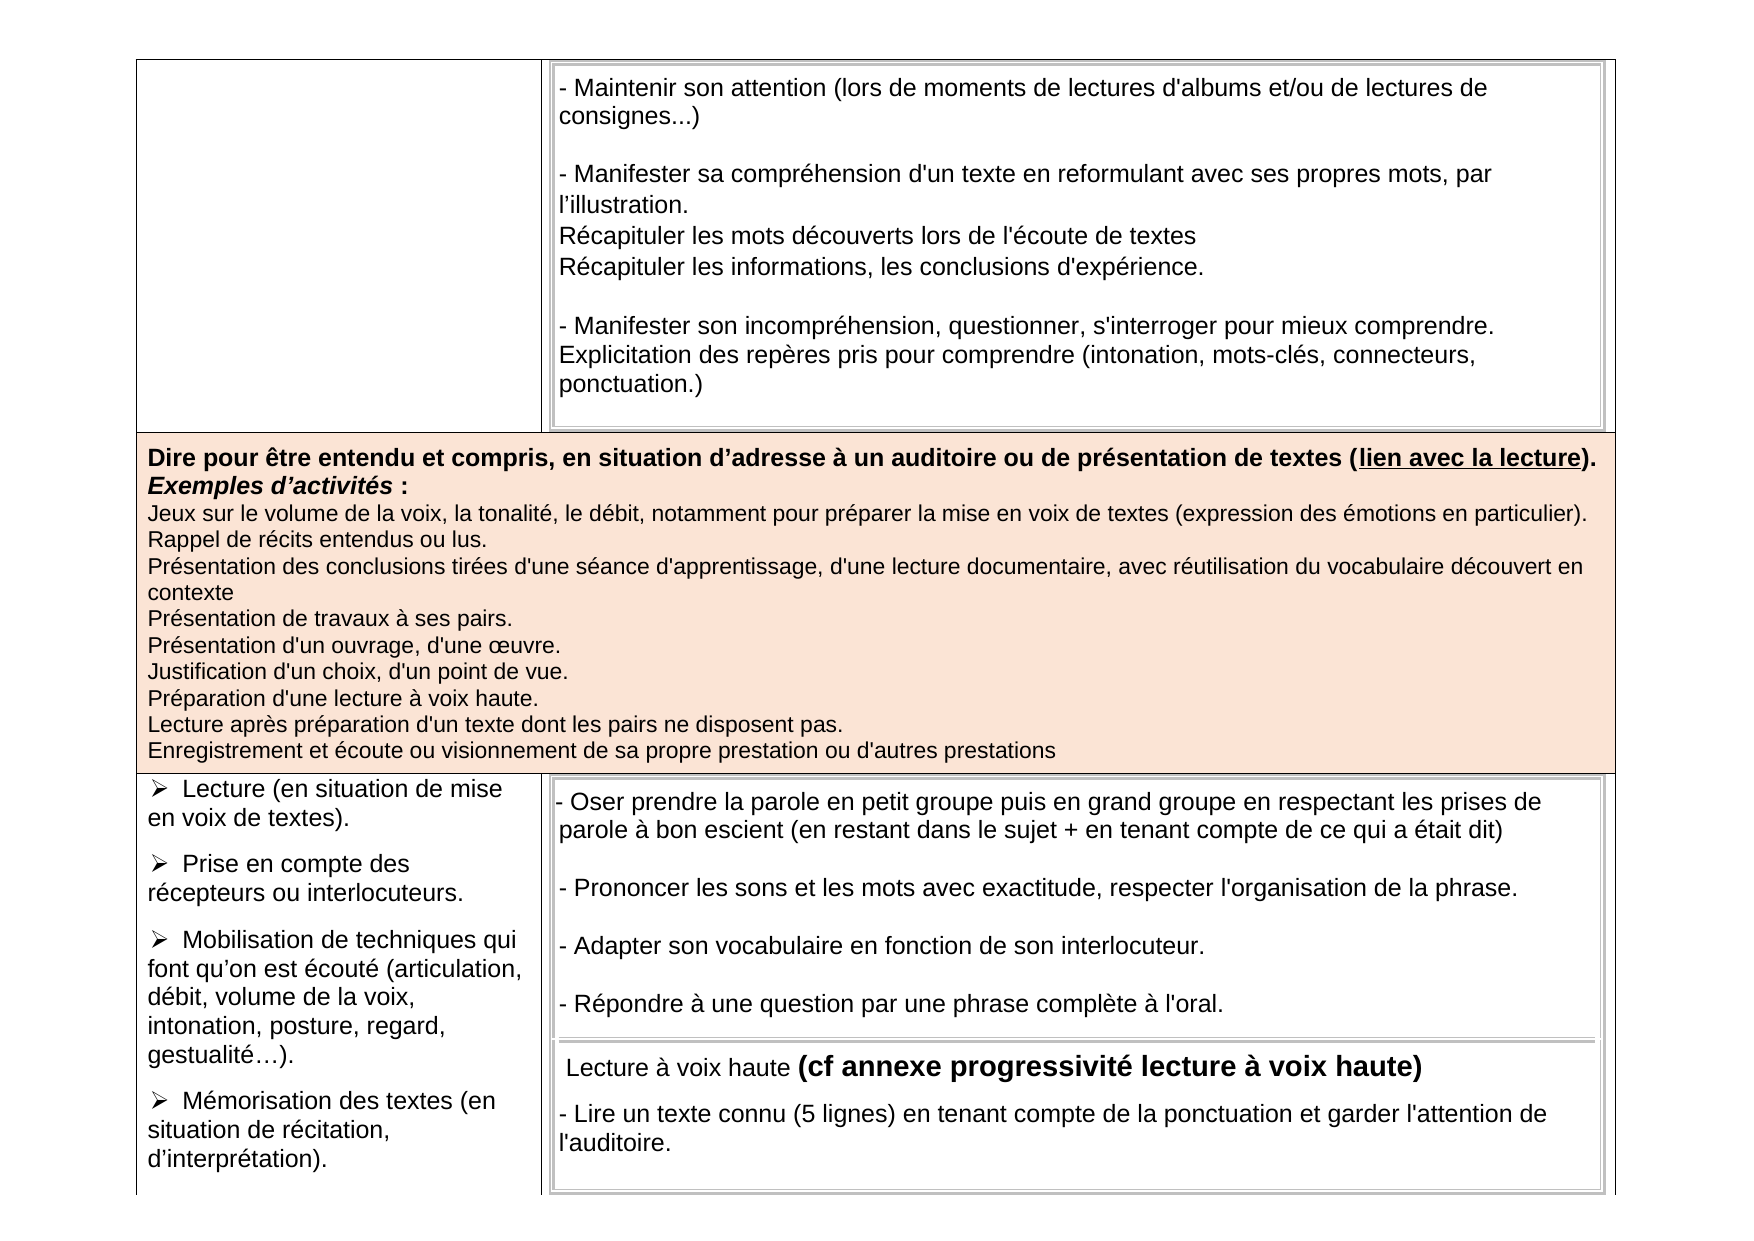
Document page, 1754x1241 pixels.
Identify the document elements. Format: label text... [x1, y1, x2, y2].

table_cell [542, 774, 549, 1195]
table_cell Dire pour être entendu et compris, en situation d’adresse à un auditoire ou de présentation de textes (lien avec la lecture). Exemples d’activités : Jeux sur le volume de la voix, la tonalité, le débit, notamment pour préparer la mise en voix de textes (expression des émotions en particulier). Rappel de récits entendus ou lus. Présentation des conclusions tirées d'une séance d'apprentissage, d'une lecture documentaire, avec réutilisation du vocabulaire découvert en contexte Présentation de travaux à ses pairs. Présentation d'un ouvrage, d'une œuvre. Justification d'un choix, d'un point de vue. Préparation d'une lecture à voix haute. Lecture après préparation d'un texte dont les pairs ne disposent pas. Enregistrement et écoute ou visionnement de sa propre prestation ou d'autres prestations [137, 433, 1615, 773]
table_cell [1606, 774, 1615, 1195]
table_cell Lecture à voix haute (cf annexe progressivité lecture à voix haute) - Lire un texte connu (5 lignes) en tenant compte de la ponctuation et garder l'attention de l'auditoire. [552, 1036, 1603, 1188]
table_cell [1606, 60, 1615, 432]
table_cell - Maintenir son attention (lors de moments de lectures d'albums et/ou de lectures de consignes...) - Manifester sa compréhension d'un texte en reformulant avec ses propres mots, par l’illustration. Récapituler les mots découverts lors de l'écoute de textes Récapituler les informations, les conclusions d'expérience. - Manifester son incompréhension, questionner, s'interroger pour mieux comprendre. Explicitation des repères pris pour comprendre (intonation, mots-clés, connecteurs, ponctuation.) [555, 66, 1600, 426]
table_header - Oser prendre la parole en petit groupe puis en grand groupe en respectant les prises de parole à bon escient (en restant dans le sujet + en tenant compte de ce qui a était dit) - Prononcer les sons et les mots avec exactitude, respecter l'organisation de la phrase. - Adapter son vocabulaire en fonction de son interlocuteur. - Répondre à une question par une phrase complète à l'oral. [555, 780, 1600, 1036]
table_cell [542, 60, 549, 432]
table_cell [137, 60, 541, 432]
table_cell Lecture (en situation de mise en voix de textes). Prise en compte des récepteurs ou interlocuteurs. Mobilisation de techniques qui font qu’on est écouté (articulation, débit, volume de la voix, intonation, posture, regard, gestualité…). Mémorisation des textes (en situation de récitation, d’interprétation). Organisation du discours [137, 774, 541, 1195]
